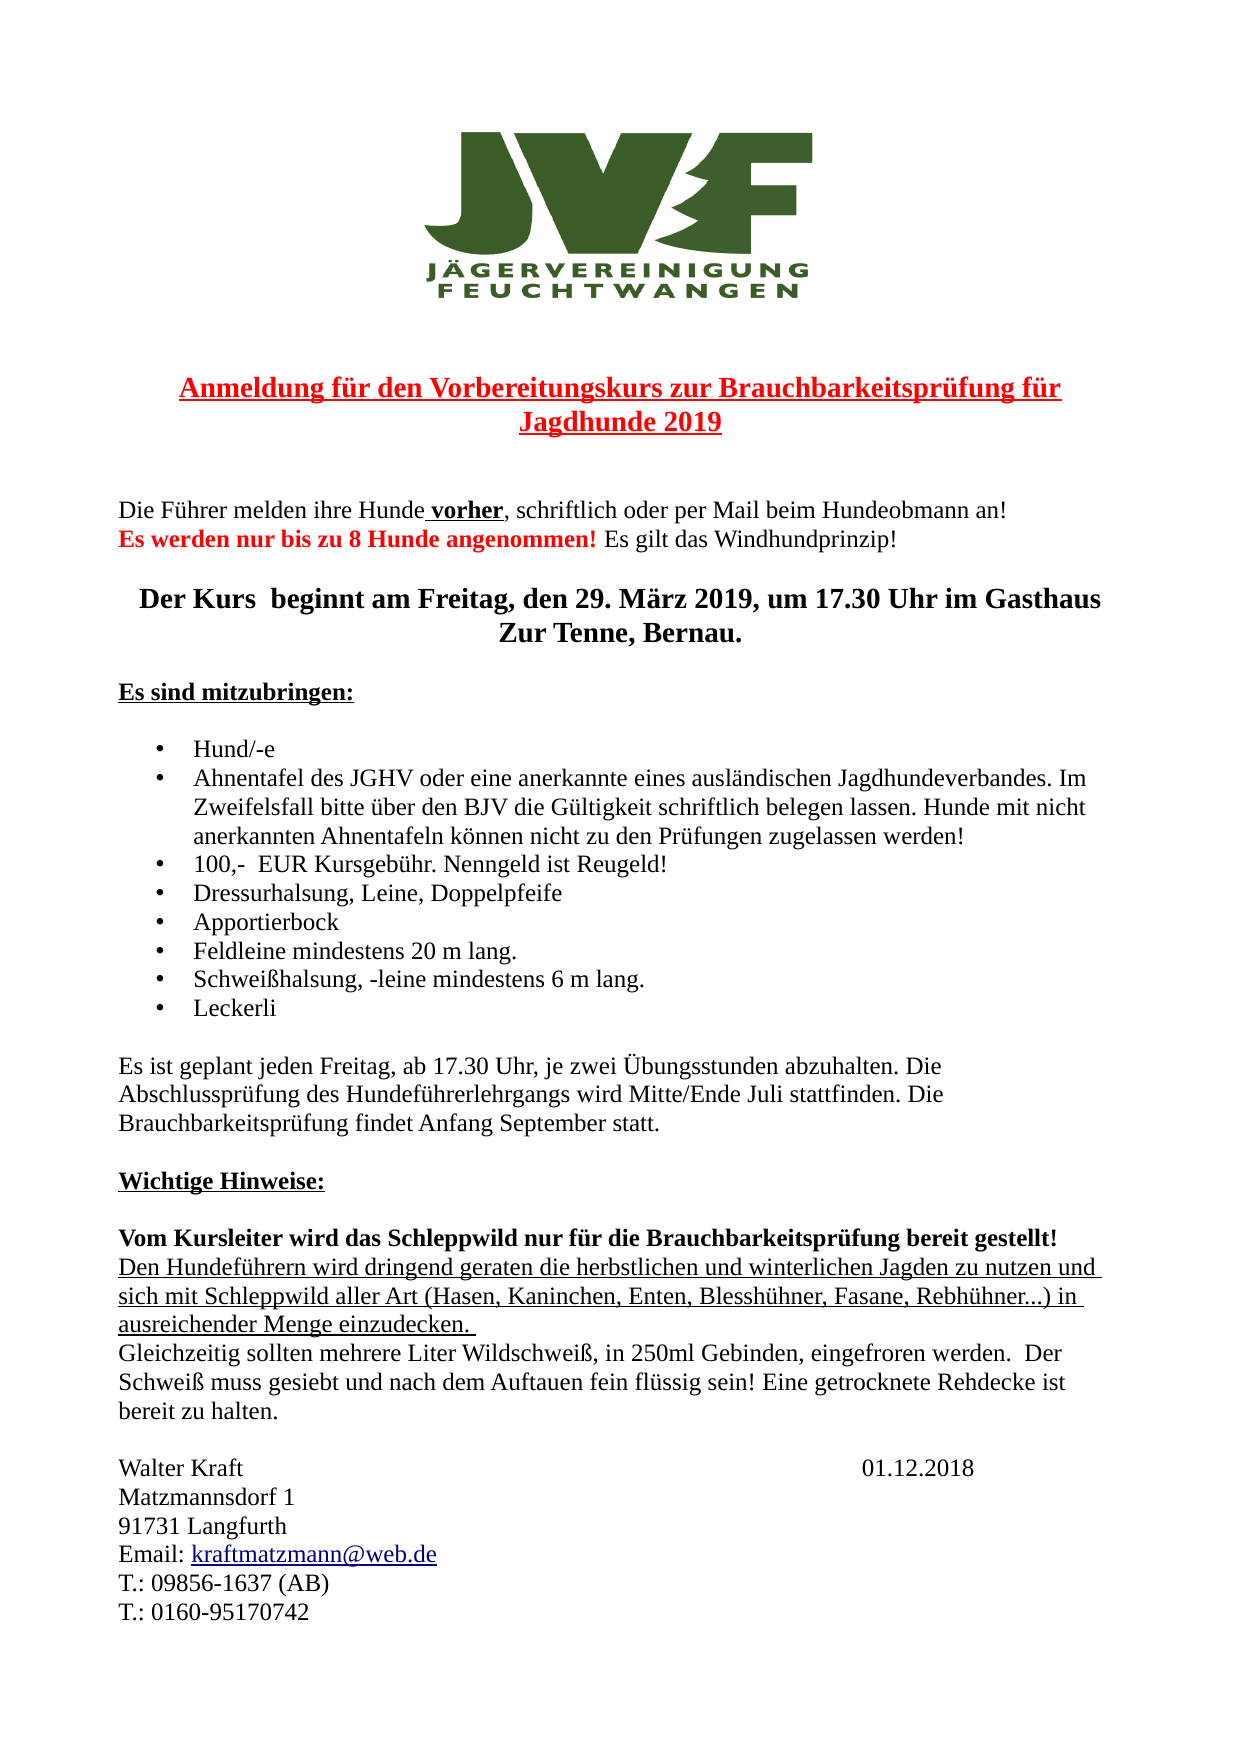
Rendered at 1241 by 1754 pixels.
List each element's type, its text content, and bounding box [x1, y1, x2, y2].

text Email: kraftmatzmann@web.de [118, 1539, 1122, 1568]
list Schweißhalsung, -leine mindestens 6 m lang. [156, 964, 1122, 993]
text Es ist geplant jeden Freitag, ab 17.30 Uhr, je zwei Übungsstunden abzuhalten. Die Abschlussprüfung des Hundeführerlehrgangs wird Mitte/Ende Juli stattfinden. Die Brauchbarkeitsprüfung findet Anfang September statt. [118, 1051, 1122, 1137]
list Ahnentafel des JGHV oder eine anerkannte eines ausländischen Jagdhundeverbandes. Im Zweifelsfall bitte über den BJV die Gültigkeit schriftlich belegen lassen. Hunde mit nicht anerkannten Ahnentafeln können nicht zu den Prüfungen zugelassen werden! [156, 763, 1122, 849]
text Vom Kursleiter wird das Schleppwild nur für die Brauchbarkeitsprüfung bereit gestellt! [118, 1223, 1122, 1252]
list Hund/-e [156, 734, 1122, 763]
text Wichtige Hinweise: [118, 1166, 1122, 1194]
list 100,- EUR Kursgebühr. Nenngeld ist Reugeld! [156, 849, 1122, 878]
text T.: 09856-1637 (AB) [118, 1568, 1122, 1597]
text Die Führer melden ihre Hunde vorher, schriftlich oder per Mail beim Hundeobmann an! [118, 495, 1122, 524]
text Es sind mitzubringen: [118, 677, 1122, 706]
text 91731 Langfurth [118, 1511, 1122, 1539]
list Feldleine mindestens 20 m lang. [156, 936, 1122, 964]
picture [387, 88, 854, 313]
list Apportierbock [156, 907, 1122, 936]
text Gleichzeitig sollten mehrere Liter Wildschweiß, in 250ml Gebinden, eingefroren werden. Der Schweiß muss gesiebt und nach dem Auftauen fein flüssig sein! Eine getrocknete Rehdecke ist bereit zu halten. [118, 1338, 1122, 1424]
text Der Kurs beginnt am Freitag, den 29. März 2019, um 17.30 Uhr im Gasthaus Zur Tenne, Bernau. [118, 581, 1122, 648]
text Matzmannsdorf 1 [118, 1482, 1122, 1511]
list Dressurhalsung, Leine, Doppelpfeife [156, 878, 1122, 907]
text Walter Kraft 01.12.2018 [118, 1453, 1122, 1482]
list Leckerli [156, 993, 1122, 1022]
text T.: 0160-95170742 [118, 1597, 1122, 1626]
text Den Hundeführern wird dringend geraten die herbstlichen und winterlichen Jagden zu nutzen und sich mit Schleppwild aller Art (Hasen, Kaninchen, Enten, Blesshühner, Fasane, Rebhühner...) in ausreichender Menge einzudecken. [118, 1252, 1122, 1338]
text Es werden nur bis zu 8 Hunde angenommen! Es gilt das Windhundprinzip! [118, 524, 1122, 552]
text Anmeldung für den Vorbereitungskurs zur Brauchbarkeitsprüfung für Jagdhunde 2019 [118, 370, 1122, 437]
